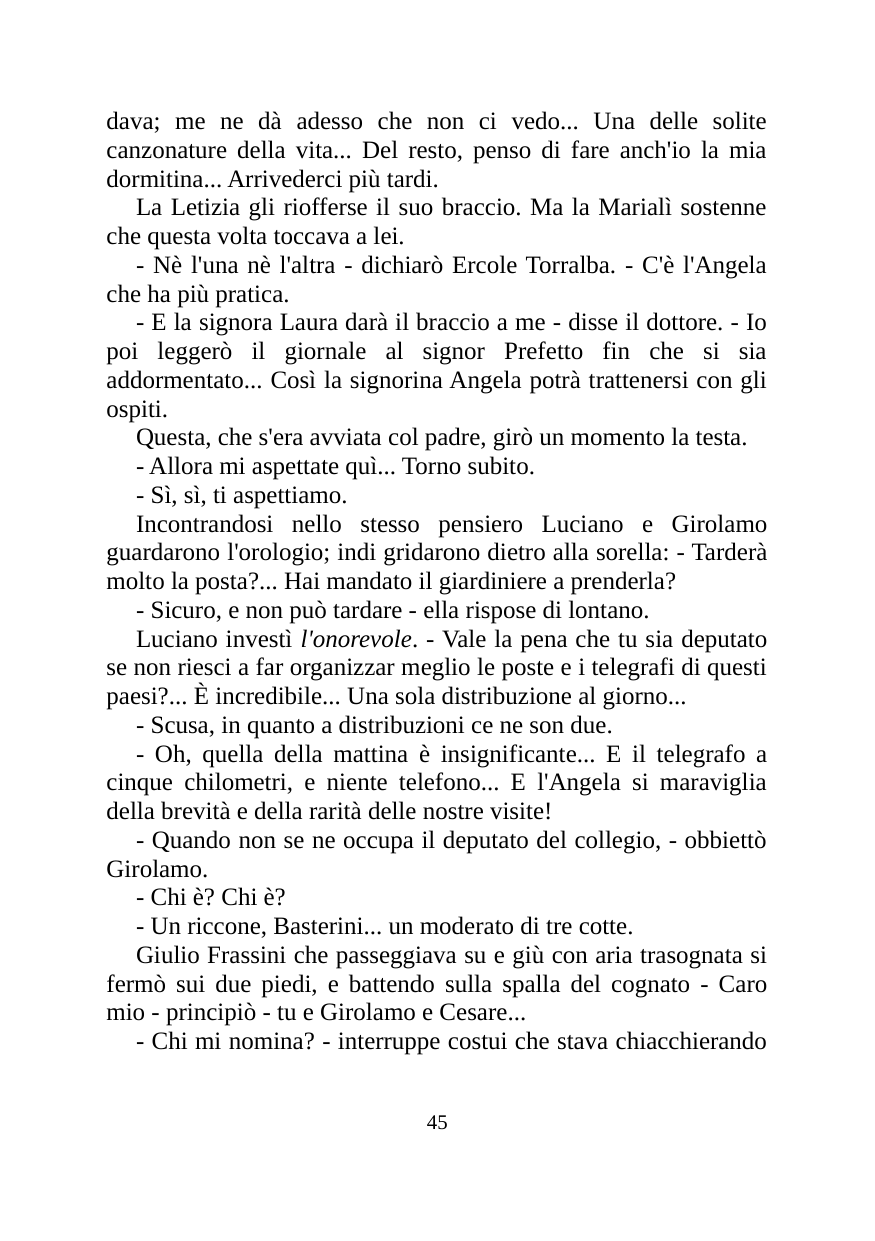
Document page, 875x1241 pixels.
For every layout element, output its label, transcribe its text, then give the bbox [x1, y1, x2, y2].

text - Nè l'una nè l'altra - dichiarò Ercole Torralba. - C'è l'Angela che ha più pratica. [106, 250, 768, 307]
text - Scusa, in quanto a distribuzioni ce ne son due. [106, 710, 768, 739]
text - Chi mi nomina? - interruppe costui che stava chiacchierando [106, 1026, 768, 1055]
text Luciano investì l'onorevole. - Vale la pena che tu sia deputato se non riesci a far organizzar meglio le poste e i telegrafi di questi paesi?... È incredibile... Una sola distribuzione al giorno... [106, 624, 768, 710]
text - Sì, sì, ti aspettiamo. [106, 480, 768, 509]
text - Quando non se ne occupa il deputato del collegio, - obbiettò Girolamo. [106, 825, 768, 882]
text dava; me ne dà adesso che non ci vedo... Una delle solite canzonature della vita... Del resto, penso di fare anch'io la mia dormitina... Arrivederci più tardi. [106, 106, 768, 192]
text - Chi è? Chi è? [106, 882, 768, 911]
text - Sicuro, e non può tardare - ella rispose di lontano. [106, 595, 768, 624]
text Giulio Frassini che passeggiava su e giù con aria trasognata si fermò sui due piedi, e battendo sulla spalla del cognato - Caro mio - principiò - tu e Girolamo e Cesare... [106, 940, 768, 1026]
text Questa, che s'era avviata col padre, girò un momento la testa. [106, 422, 768, 451]
text Incontrandosi nello stesso pensiero Luciano e Girolamo guardarono l'orologio; indi gridarono dietro alla sorella: - Tarderà molto la posta?... Hai mandato il giardiniere a prenderla? [106, 509, 768, 595]
text - Allora mi aspettate quì... Torno subito. [106, 451, 768, 480]
text - Un riccone, Basterini... un moderato di tre cotte. [106, 911, 768, 940]
text La Letizia gli riofferse il suo braccio. Ma la Marialì sostenne che questa volta toccava a lei. [106, 192, 768, 250]
text - E la signora Laura darà il braccio a me - disse il dottore. - Io poi leggerò il giornale al signor Prefetto fin che si sia addormentato... Così la signorina Angela potrà trattenersi con gli ospiti. [106, 307, 768, 422]
text - Oh, quella della mattina è insignificante... E il telegrafo a cinque chilometri, e niente telefono... E l'Angela si maraviglia della brevità e della rarità delle nostre visite! [106, 739, 768, 825]
